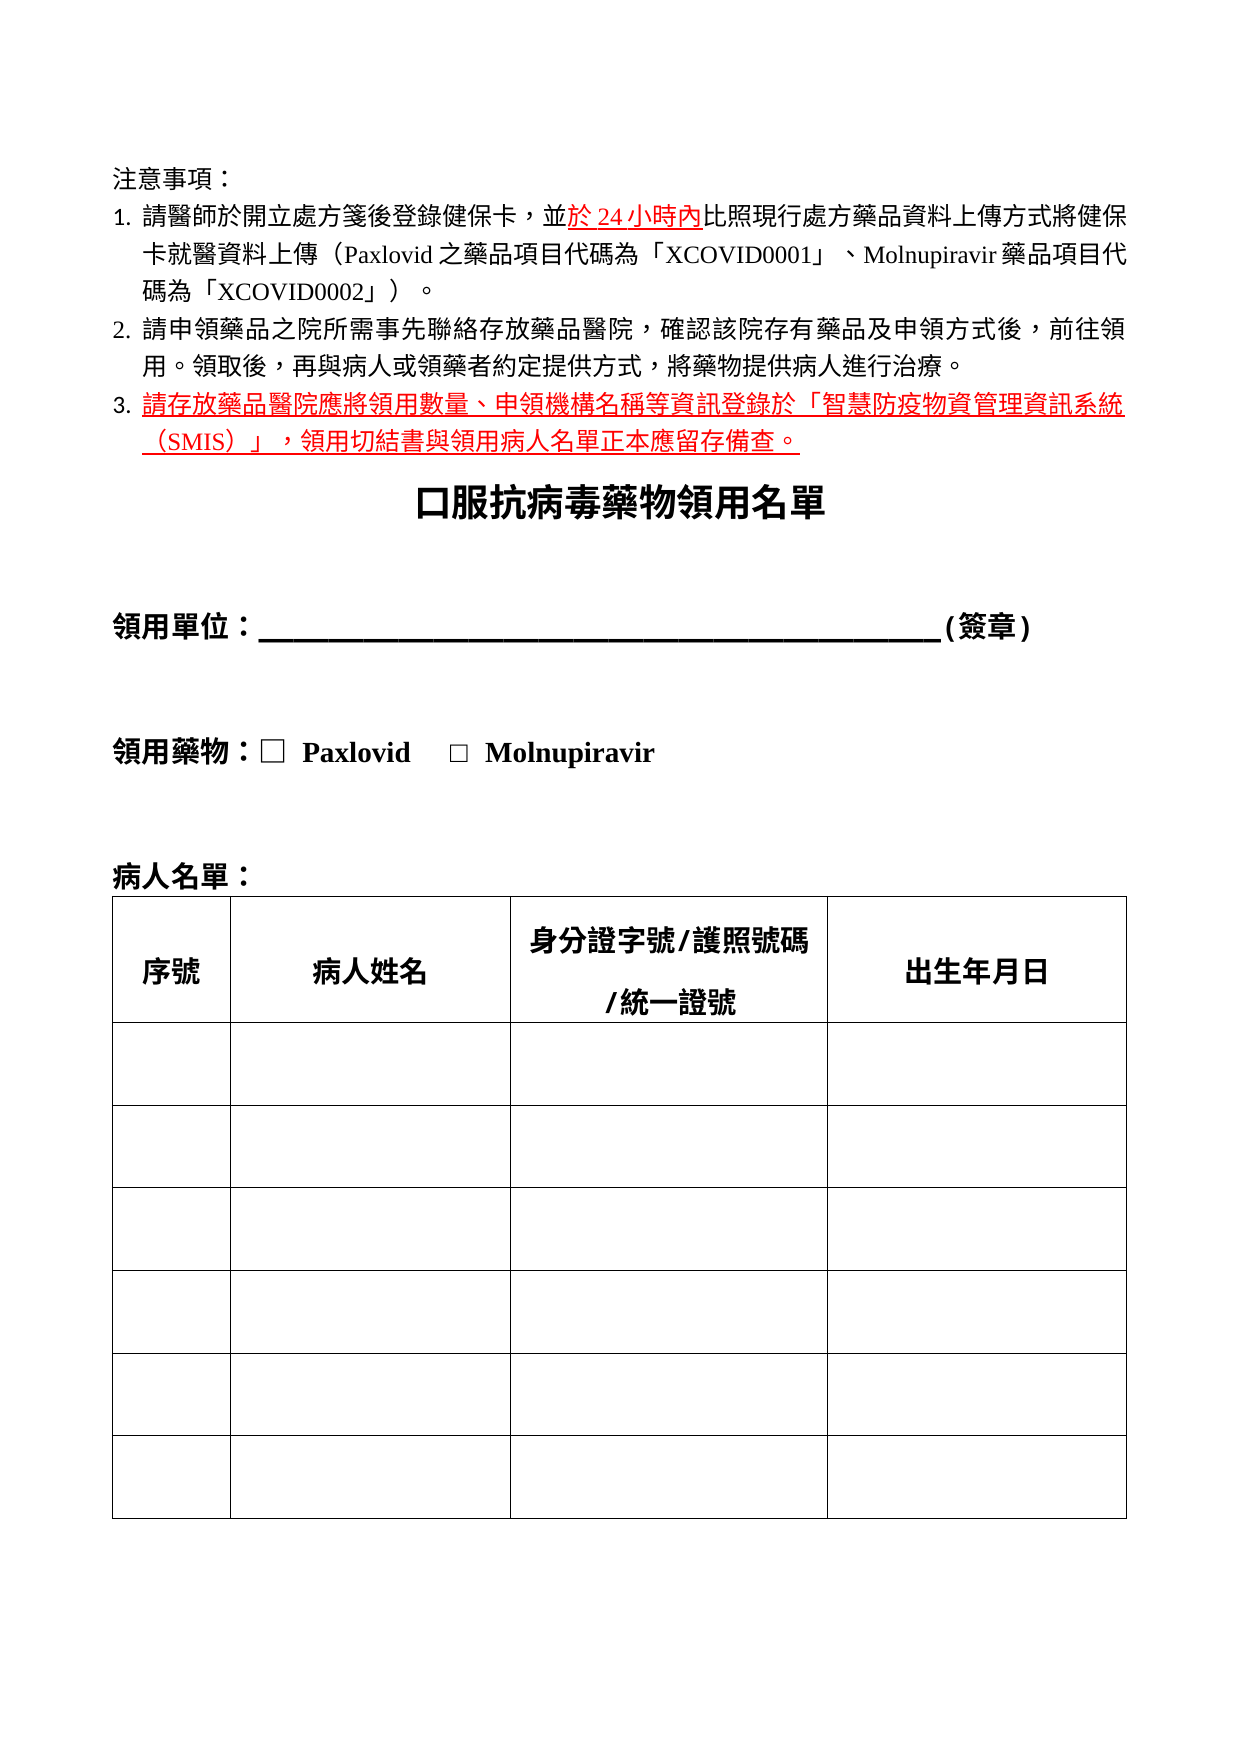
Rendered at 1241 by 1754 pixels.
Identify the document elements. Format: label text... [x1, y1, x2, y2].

table_cell [511, 1106, 827, 1187]
table_header 序號 [113, 897, 230, 1022]
table_cell [511, 1354, 827, 1435]
text 口服抗病毒藥物領用名單 [112, 458, 1128, 521]
table_cell [231, 1354, 510, 1435]
list 請申領藥品之院所需事先聯絡存放藥品醫院，確認該院存有藥品及申領方式後，前往領用。領取後，再與病人或領藥者約定提供方式，將藥物提供病人進行治療。 [112, 308, 1128, 383]
table_header 病人姓名 [231, 897, 510, 1022]
table_cell [511, 1188, 827, 1270]
table_cell [828, 1188, 1126, 1270]
table_cell [511, 1023, 827, 1104]
text 領用藥物：□ Paxlovid □ Molnupiravir [112, 708, 1128, 771]
table_cell [231, 1188, 510, 1270]
table_cell [231, 1106, 510, 1187]
table_cell [828, 1354, 1126, 1435]
table_cell [113, 1023, 230, 1104]
table_cell [828, 1271, 1126, 1353]
table_cell [828, 1106, 1126, 1187]
list 請醫師於開立處方箋後登錄健保卡，並於24小時內比照現行處方藥品資料上傳方式將健保卡就醫資料上傳（Paxlovid之藥品項目代碼為「XCOVID0001」、Molnupiravir藥品項目代碼為「XCOVID0002」）。 [112, 196, 1128, 308]
text 注意事項： [112, 158, 1128, 196]
table_cell [511, 1271, 827, 1353]
table_cell [113, 1188, 230, 1270]
list 請存放藥品醫院應將領用數量、申領機構名稱等資訊登錄於「智慧防疫物資管理資訊系統（SMIS）」，領用切結書與領用病人名單正本應留存備查。 [112, 383, 1128, 458]
table_cell [113, 1354, 230, 1435]
text 病人名單： [112, 833, 1128, 896]
table_cell [231, 1023, 510, 1104]
table_cell [231, 1436, 510, 1518]
table_cell [113, 1271, 230, 1353]
text 領用單位：_______________________________________(簽章) [112, 583, 1128, 646]
table_cell [113, 1436, 230, 1518]
table_header 出生年月日 [828, 897, 1126, 1022]
table_cell [113, 1106, 230, 1187]
table_cell [231, 1271, 510, 1353]
table_cell [828, 1023, 1126, 1104]
table_cell [511, 1436, 827, 1518]
table_cell [828, 1436, 1126, 1518]
table_header 身分證字號/護照號碼/統一證號 [511, 897, 827, 1022]
